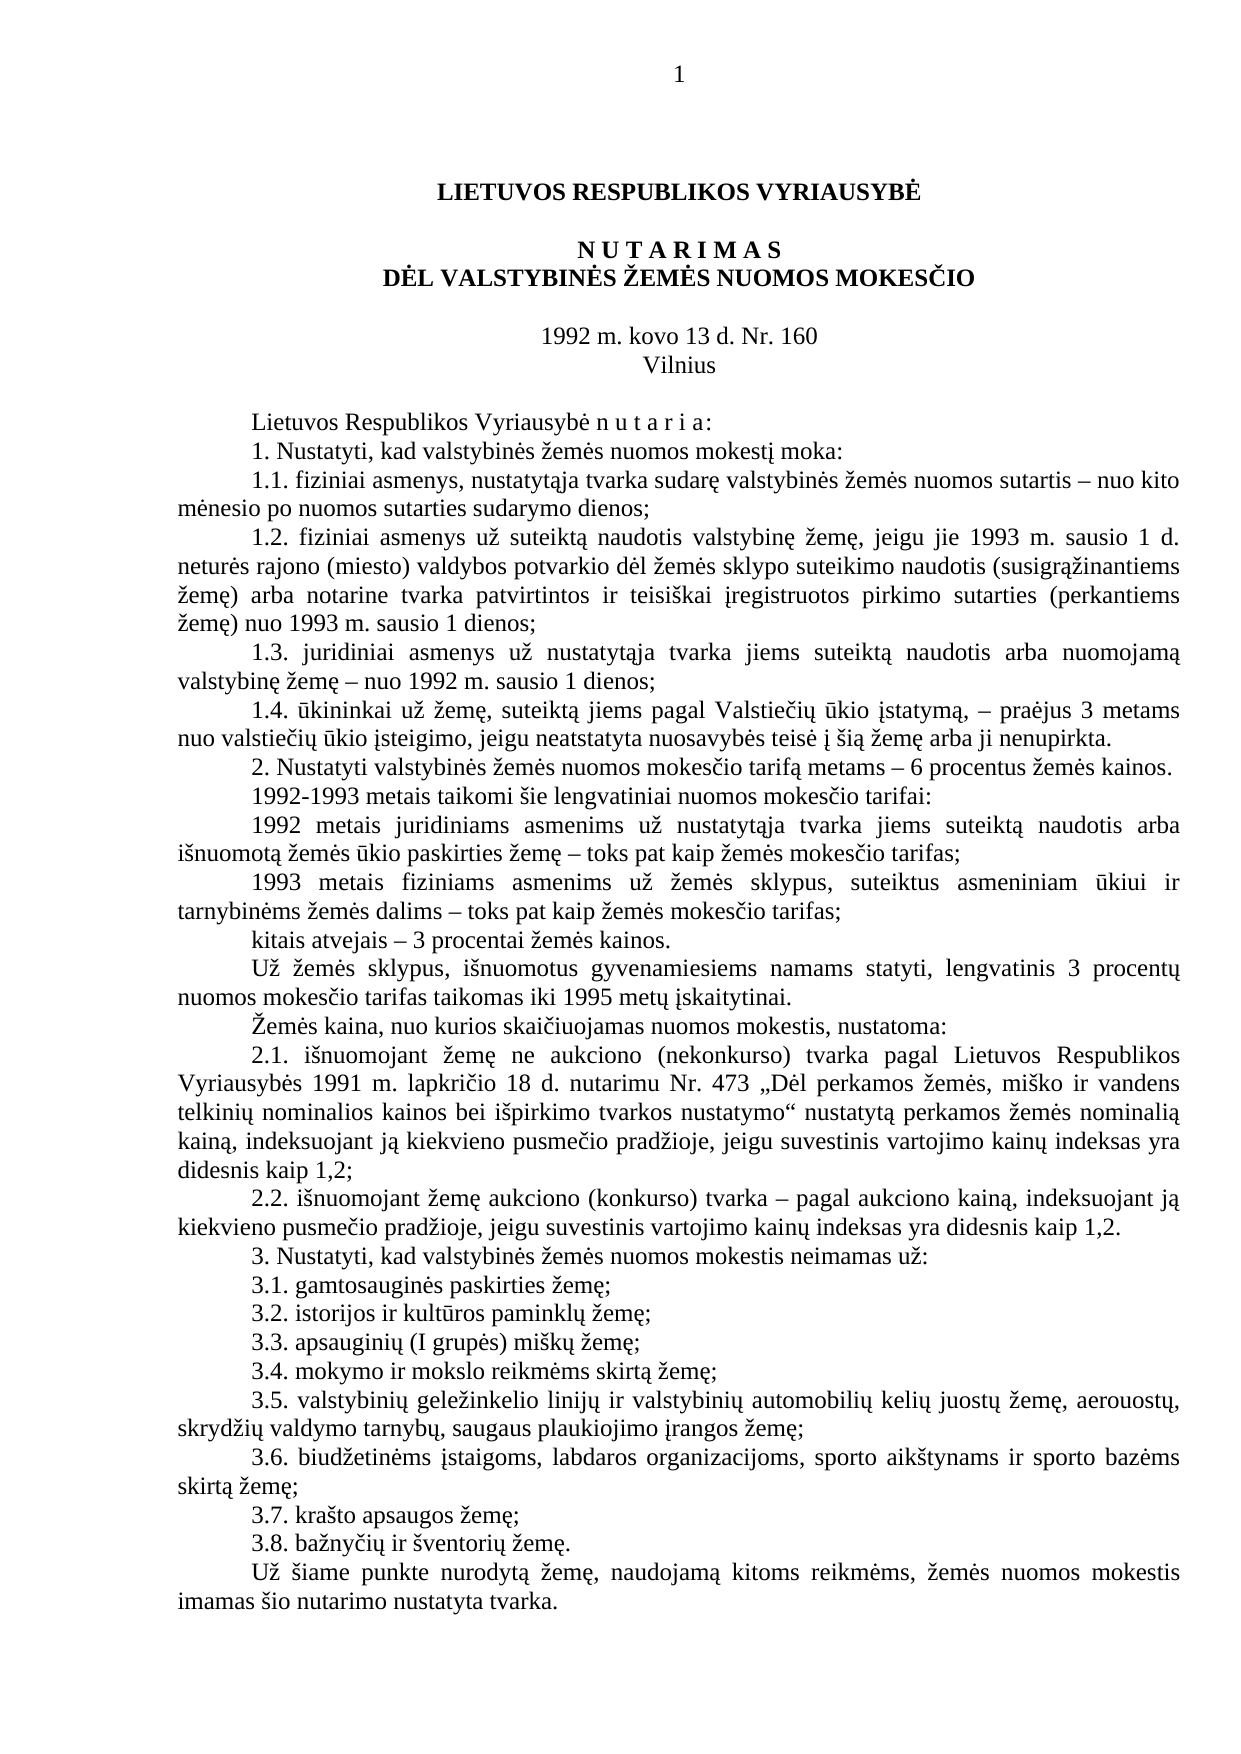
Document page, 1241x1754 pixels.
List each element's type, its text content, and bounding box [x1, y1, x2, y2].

text 1. Nustatyti, kad valstybinės žemės nuomos mokestį moka: [177, 436, 1181, 465]
text 3.6. biudžetinėms įstaigoms, labdaros organizacijoms, sporto aikštynams ir sporto bazėms skirtą žemę; [177, 1442, 1181, 1500]
text 3.3. apsauginių (I grupės) miškų žemę; [177, 1327, 1181, 1356]
text 1.1. fiziniai asmenys, nustatytąja tvarka sudarę valstybinės žemės nuomos sutartis – nuo kito mėnesio po nuomos sutarties sudarymo dienos; [177, 465, 1181, 522]
text 1.2. fiziniai asmenys už suteiktą naudotis valstybinę žemę, jeigu jie 1993 m. sausio 1 d. neturės rajono (miesto) valdybos potvarkio dėl žemės sklypo suteikimo naudotis (susigrąžinantiems žemę) arba notarine tvarka patvirtintos ir teisiškai įregistruotos pirkimo sutarties (perkantiems žemę) nuo 1993 m. sausio 1 dienos; [177, 522, 1181, 637]
text 1992 metais juridiniams asmenims už nustatytąja tvarka jiems suteiktą naudotis arba išnuomotą žemės ūkio paskirties žemę – toks pat kaip žemės mokesčio tarifas; [177, 810, 1181, 867]
text 1993 metais fiziniams asmenims už žemės sklypus, suteiktus asmeniniam ūkiui ir tarnybinėms žemės dalims – toks pat kaip žemės mokesčio tarifas; [177, 867, 1181, 925]
text 3.7. krašto apsaugos žemę; [177, 1500, 1181, 1528]
text 2.1. išnuomojant žemę ne aukciono (nekonkurso) tvarka pagal Lietuvos Respublikos Vyriausybės 1991 m. lapkričio 18 d. nutarimu Nr. 473 „Dėl perkamos žemės, miško ir vandens telkinių nominalios kainos bei išpirkimo tvarkos nustatymo“ nustatytą perkamos žemės nominalią kainą, indeksuojant ją kiekvieno pusmečio pradžioje, jeigu suvestinis vartojimo kainų indeksas yra didesnis kaip 1,2; [177, 1040, 1181, 1183]
text 1992 m. kovo 13 d. Nr. 160 [177, 321, 1181, 350]
text 3.1. gamtosauginės paskirties žemę; [177, 1270, 1181, 1298]
text Už žemės sklypus, išnuomotus gyvenamiesiems namams statyti, lengvatinis 3 procentų nuomos mokesčio tarifas taikomas iki 1995 metų įskaitytinai. [177, 953, 1181, 1011]
text 3.8. bažnyčių ir šventorių žemę. [177, 1528, 1181, 1557]
text Lietuvos Respublikos Vyriausybė nutaria: [177, 407, 1181, 436]
text 2. Nustatyti valstybinės žemės nuomos mokesčio tarifą metams – 6 procentus žemės kainos. [177, 752, 1181, 781]
text LIETUVOS RESPUBLIKOS VYRIAUSYBĖ [177, 177, 1181, 206]
text DĖL VALSTYBINĖS ŽEMĖS NUOMOS MOKESČIO [177, 263, 1181, 292]
text 3.2. istorijos ir kultūros paminklų žemę; [177, 1298, 1181, 1327]
text Vilnius [177, 350, 1181, 378]
text Už šiame punkte nurodytą žemę, naudojamą kitoms reikmėms, žemės nuomos mokestis imamas šio nutarimo nustatyta tvarka. [177, 1557, 1181, 1615]
text 1.3. juridiniai asmenys už nustatytąja tvarka jiems suteiktą naudotis arba nuomojamą valstybinę žemę – nuo 1992 m. sausio 1 dienos; [177, 637, 1181, 695]
text 1.4. ūkininkai už žemę, suteiktą jiems pagal Valstiečių ūkio įstatymą, – praėjus 3 metams nuo valstiečių ūkio įsteigimo, jeigu neatstatyta nuosavybės teisė į šią žemę arba ji nenupirkta. [177, 695, 1181, 752]
text N U T A R I M A S [177, 235, 1181, 263]
text 1992-1993 metais taikomi šie lengvatiniai nuomos mokesčio tarifai: [177, 781, 1181, 810]
text kitais atvejais – 3 procentai žemės kainos. [177, 925, 1181, 953]
text Žemės kaina, nuo kurios skaičiuojamas nuomos mokestis, nustatoma: [177, 1011, 1181, 1040]
text 3.5. valstybinių geležinkelio linijų ir valstybinių automobilių kelių juostų žemę, aerouostų, skrydžių valdymo tarnybų, saugaus plaukiojimo įrangos žemę; [177, 1385, 1181, 1442]
text 2.2. išnuomojant žemę aukciono (konkurso) tvarka – pagal aukciono kainą, indeksuojant ją kiekvieno pusmečio pradžioje, jeigu suvestinis vartojimo kainų indeksas yra didesnis kaip 1,2. [177, 1183, 1181, 1241]
text 3.4. mokymo ir mokslo reikmėms skirtą žemę; [177, 1356, 1181, 1385]
text 3. Nustatyti, kad valstybinės žemės nuomos mokestis neimamas už: [177, 1241, 1181, 1270]
